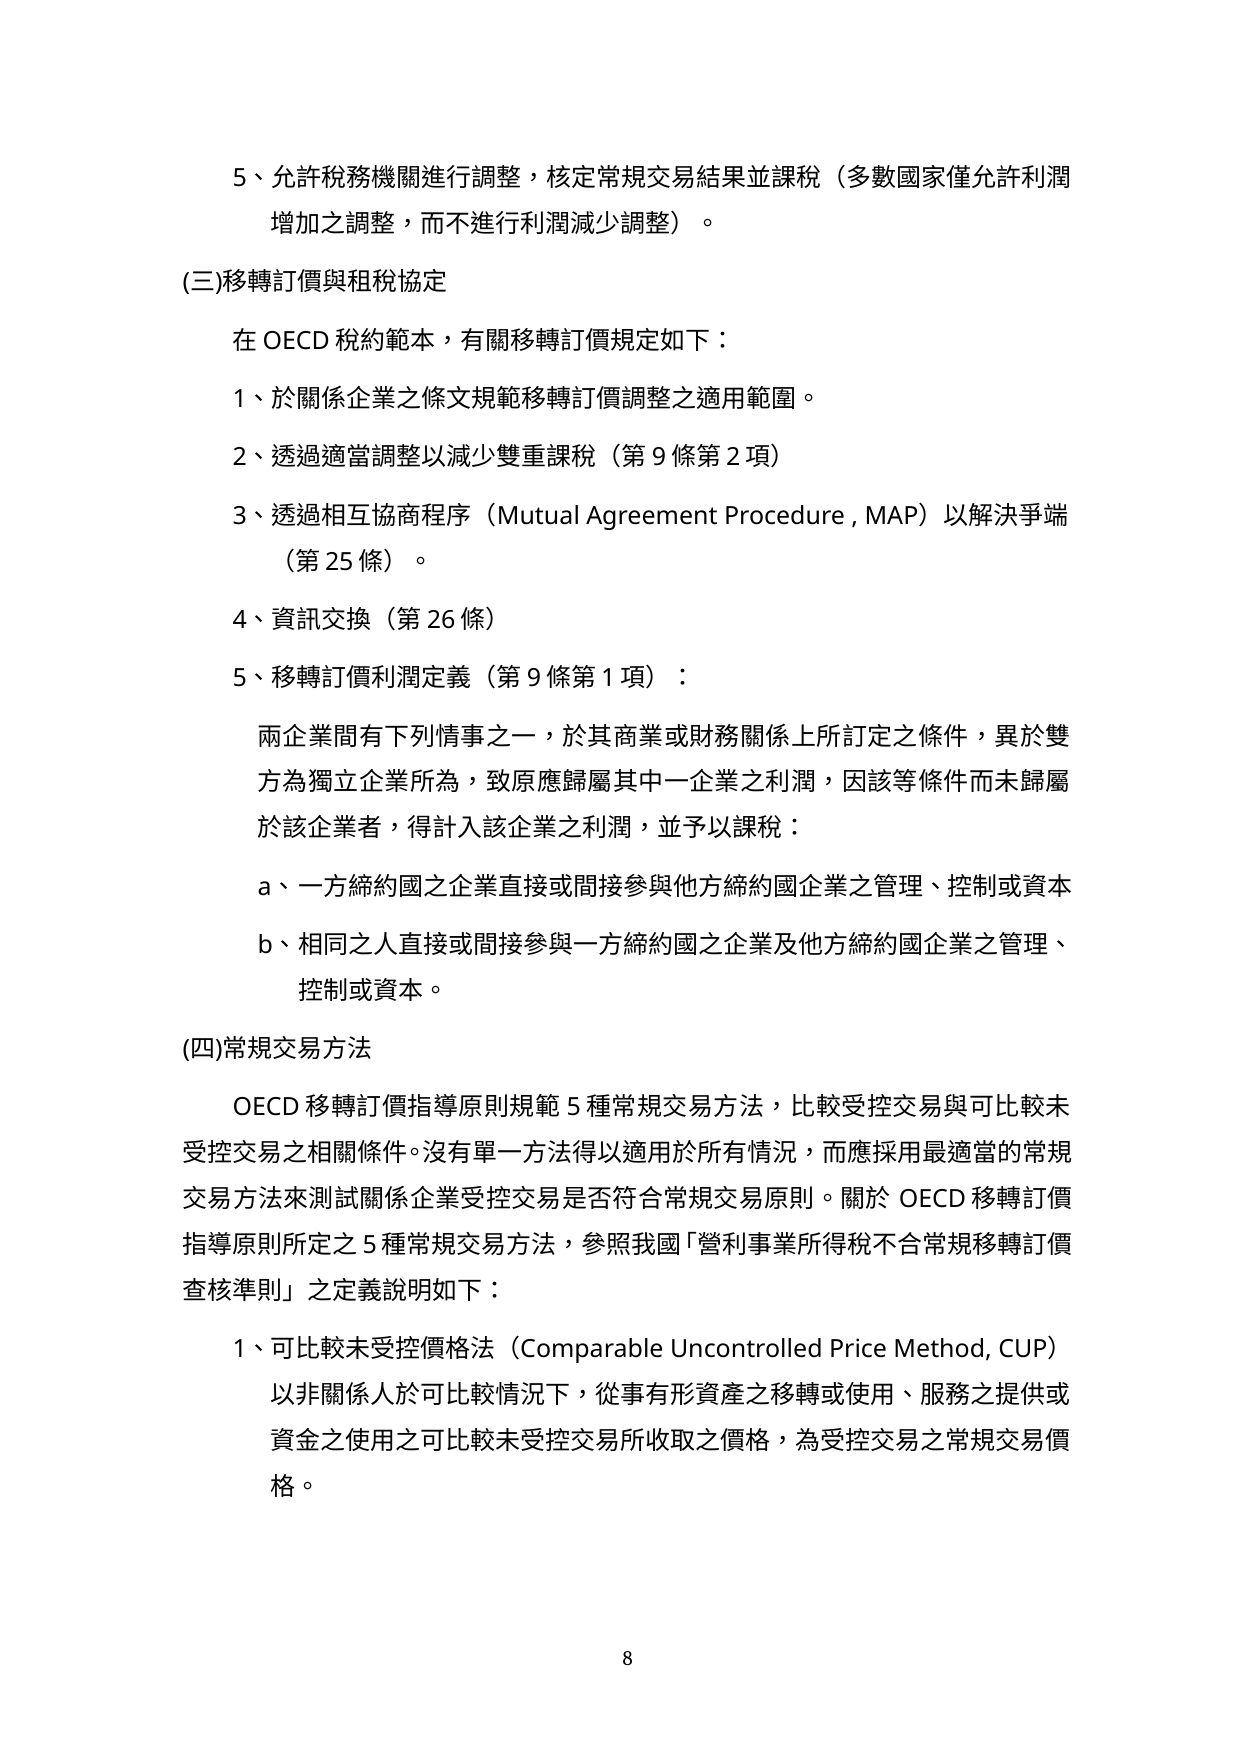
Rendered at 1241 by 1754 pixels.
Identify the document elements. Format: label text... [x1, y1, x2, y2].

list 一方締約國之企業直接或間接參與他方締約國企業之管理、控制或資本。 [257, 858, 1073, 904]
text 2、透過適當調整以減少雙重課稅（第9條第2項） [232, 429, 1073, 475]
text 在OECD稅約範本，有關移轉訂價規定如下： [182, 312, 1073, 358]
text 5、移轉訂價利潤定義（第9條第1項）： [232, 650, 1073, 696]
text 3、透過相互協商程序（Mutual Agreement Procedure , MAP）以解決爭端（第25條）。 [232, 487, 1073, 579]
text OECD移轉訂價指導原則規範5種常規交易方法，比較受控交易與可比較未受控交易之相關條件。沒有單一方法得以適用於所有情況，而應採用最適當的常規交易方法來測試關係企業受控交易是否符合常規交易原則。關於OECD移轉訂價指導原則所定之5種常規交易方法，參照我國「營利事業所得稅不合常規移轉訂價查核準則」之定義說明如下： [182, 1079, 1073, 1308]
text 兩企業間有下列情事之一，於其商業或財務關係上所訂定之條件，異於雙方為獨立企業所為，致原應歸屬其中一企業之利潤，因該等條件而未歸屬於該企業者，得計入該企業之利潤，並予以課稅： [257, 708, 1073, 846]
text 4、資訊交換（第26條） [232, 592, 1073, 637]
text (三)移轉訂價與租稅協定 [182, 254, 1073, 300]
text 5、允許稅務機關進行調整，核定常規交易結果並課稅（多數國家僅允許利潤增加之調整，而不進行利潤減少調整）。 [232, 150, 1073, 242]
list 相同之人直接或間接參與一方締約國之企業及他方締約國企業之管理、控制或資本。 [257, 917, 1073, 1008]
text (四)常規交易方法 [182, 1021, 1073, 1067]
text 1、於關係企業之條文規範移轉訂價調整之適用範圍。 [232, 371, 1073, 417]
text 1、可比較未受控價格法（Comparable Uncontrolled Price Method, CUP） 以非關係人於可比較情況下，從事有形資產之移轉或使用、服務之提供或資金之使用之可比較未受控交易所收取之價格，為受控交易之常規交易價格。 [232, 1321, 1073, 1504]
